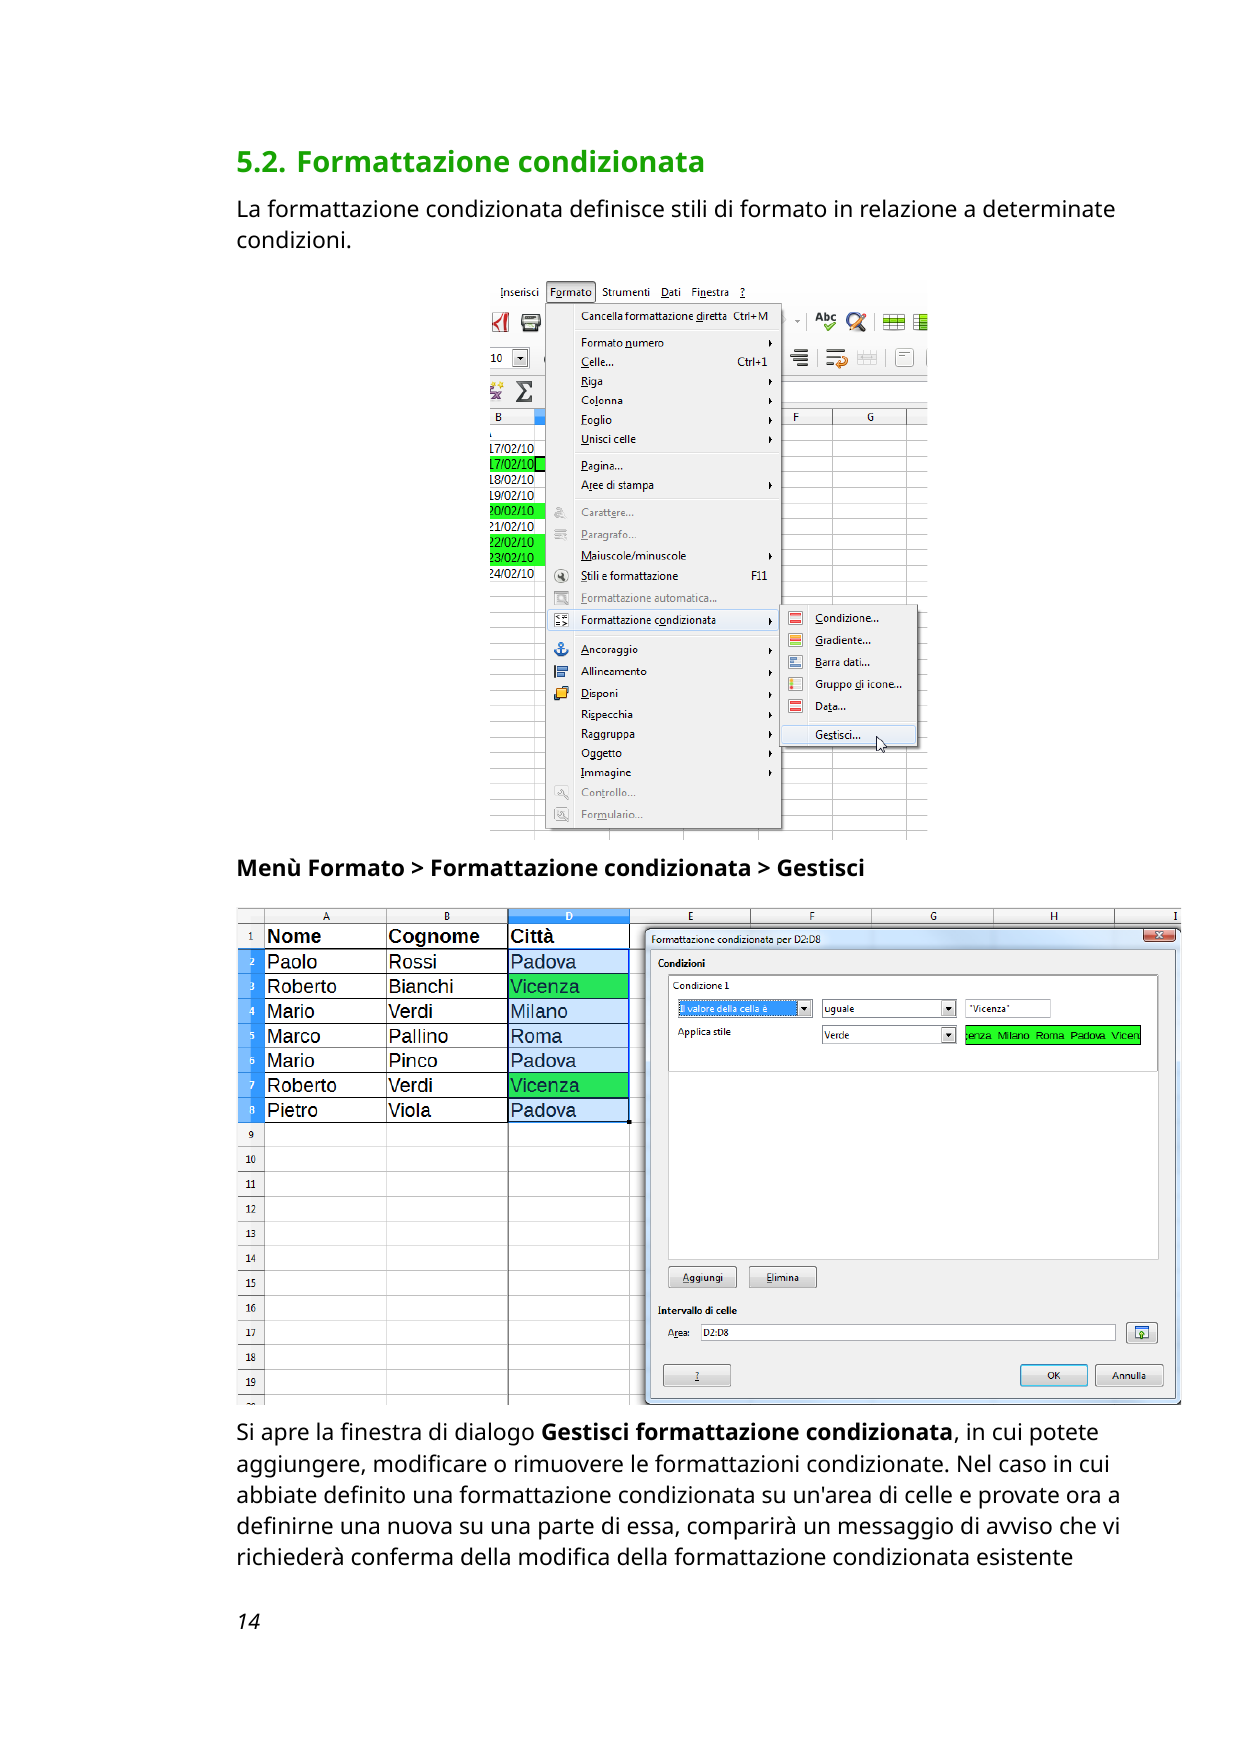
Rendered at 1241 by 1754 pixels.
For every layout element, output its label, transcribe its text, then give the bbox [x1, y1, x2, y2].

text [236, 896, 1181, 907]
text La formattazione condizionata definisce stili di formato in relazione a determinate condizioni. [236, 193, 1181, 256]
text Si apre la finestra di dialogo Gestisci formattazione condizionata, in cui potete aggiungere, modificare o rimuovere le formattazioni condizionate. Nel caso in cui abbiate definito una formattazione condizionata su un'area di celle e provate ora a definirne una nuova su una parte di essa, comparirà un messaggio di avviso che vi richiederà conferma della modifica della formattazione condizionata esistente [236, 1405, 1181, 1573]
picture [490, 280, 928, 840]
text Menù Formato > Formattazione condizionata > Gestisci [236, 268, 1181, 883]
picture [236, 907, 1182, 1405]
subtitle Formattazione condizionata [236, 142, 1181, 181]
